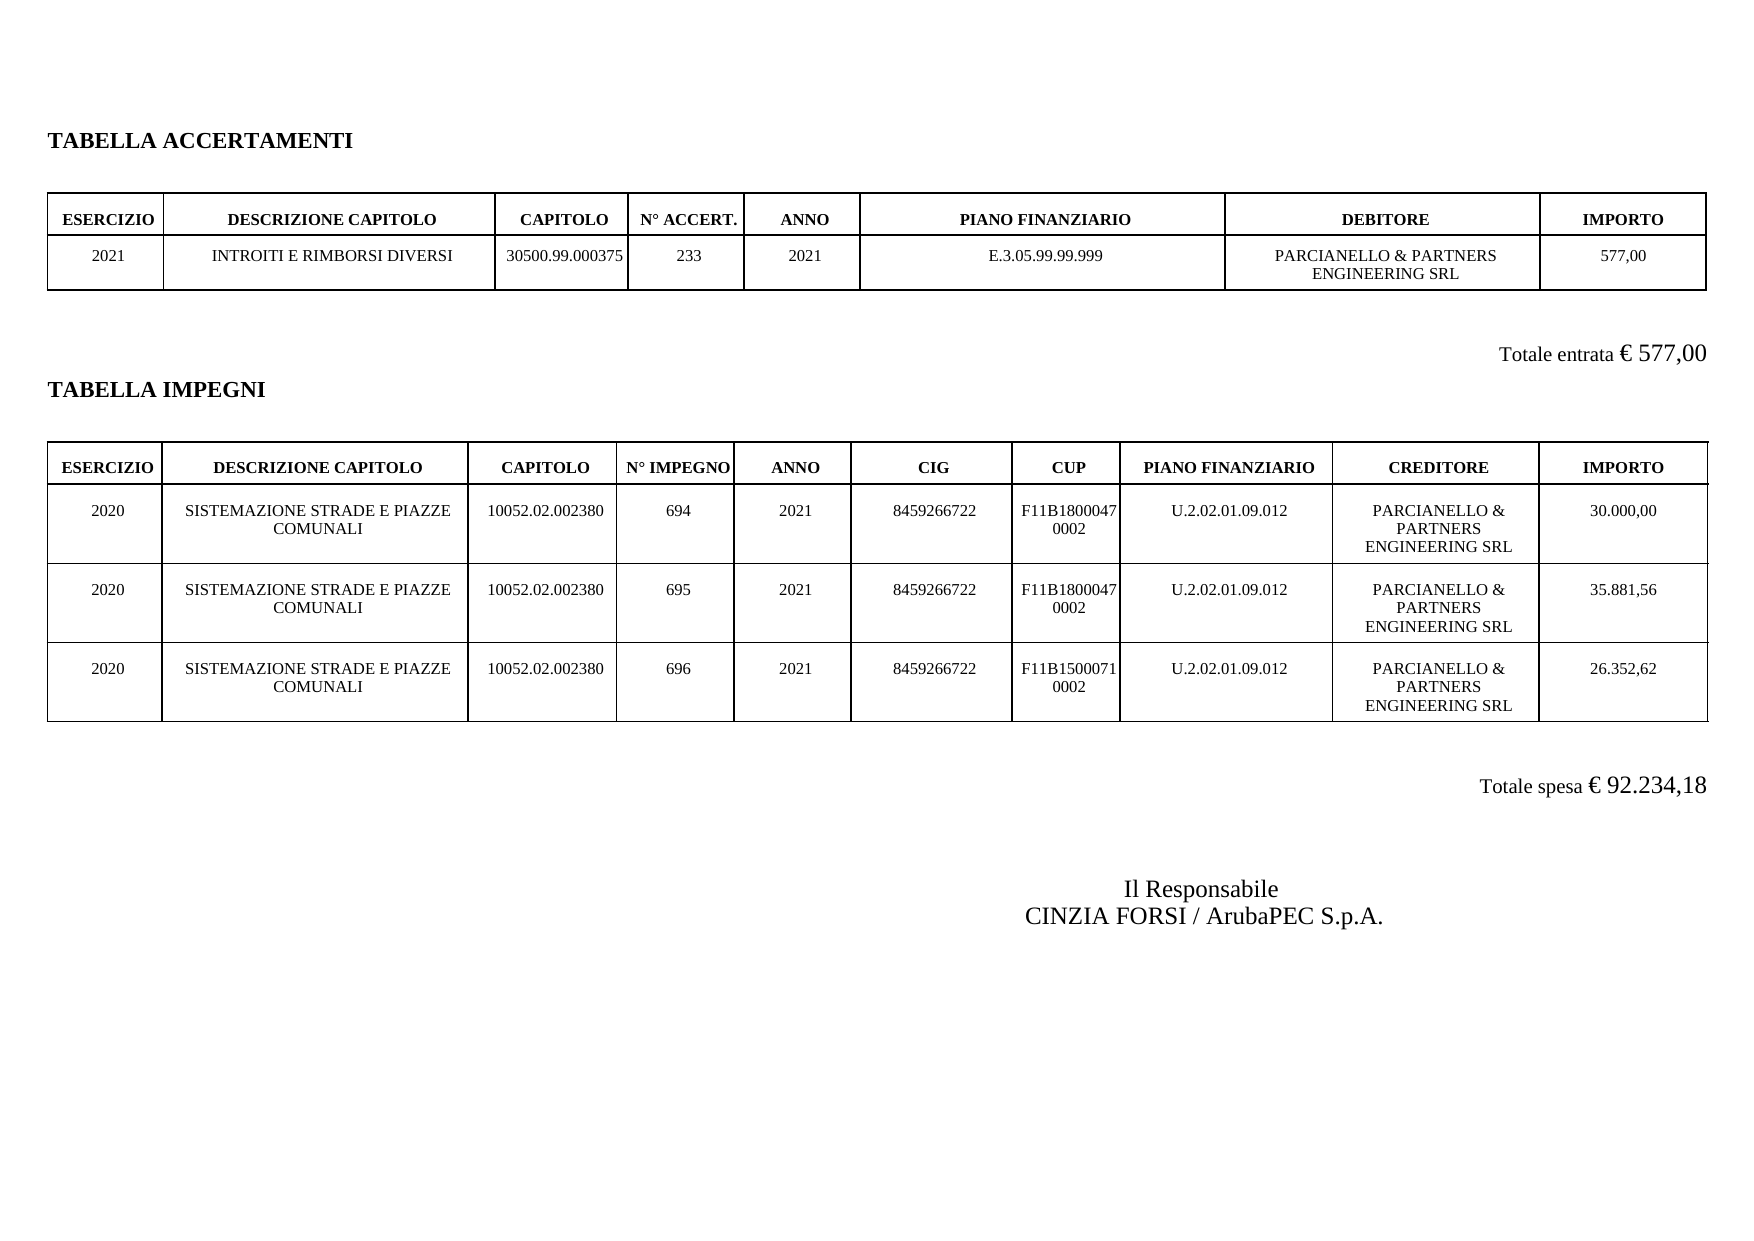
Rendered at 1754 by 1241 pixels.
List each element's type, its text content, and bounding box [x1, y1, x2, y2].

table_cell 8459266722 [852, 643, 1011, 721]
table_cell [623, 903, 900, 930]
table_cell 30500.99.000375 [496, 236, 627, 289]
table_header DESCRIZIONE CAPITOLO [164, 194, 494, 234]
table_cell PARCIANELLO & PARTNERS ENGINEERING SRL [1333, 485, 1538, 562]
table_cell 2020 [48, 643, 161, 721]
table_cell 26.352,62 [1540, 643, 1707, 721]
table_cell U.2.02.01.09.012 [1121, 564, 1332, 642]
table_cell PARCIANELLO & PARTNERS ENGINEERING SRL [1333, 643, 1538, 721]
table_cell 10052.02.002380 [469, 485, 616, 562]
table_cell [172, 903, 623, 930]
table_cell 8459266722 [852, 485, 1011, 562]
table_cell 10052.02.002380 [469, 643, 616, 721]
table_header DEBITORE [1226, 194, 1539, 234]
table_cell 35.881,56 [1540, 564, 1707, 642]
table_cell 577,00 [1541, 236, 1705, 289]
table_cell F11B18000470002 [1013, 485, 1119, 562]
table_cell 2020 [48, 564, 161, 642]
table_header IMPORTO [1540, 443, 1707, 483]
table_cell SISTEMAZIONE STRADE E PIAZZE COMUNALI [163, 485, 467, 562]
table_cell CINZIA FORSI / ArubaPEC S.p.A. [900, 903, 1514, 930]
table_header ANNO [745, 194, 859, 234]
table_cell F11B18000470002 [1013, 564, 1119, 642]
table_header ANNO [735, 443, 850, 483]
table_cell 2021 [48, 236, 163, 289]
table_header CREDITORE [1333, 443, 1538, 483]
table_cell 696 [617, 643, 733, 721]
table_cell U.2.02.01.09.012 [1121, 485, 1332, 562]
table_cell 2021 [735, 643, 850, 721]
table_header CAPITOLO [469, 443, 616, 483]
table_cell PARCIANELLO & PARTNERS ENGINEERING SRL [1333, 564, 1538, 642]
table_header N° ACCERT. [629, 194, 743, 234]
table_header ESERCIZIO [48, 194, 163, 234]
table_header N° IMPEGNO [617, 443, 733, 483]
table_header [623, 875, 900, 902]
table_cell 694 [617, 485, 733, 562]
table_header PIANO FINANZIARIO [861, 194, 1224, 234]
table_cell 30.000,00 [1540, 485, 1707, 562]
table_cell E.3.05.99.99.999 [861, 236, 1224, 289]
table_cell F11B15000710002 [1013, 643, 1119, 721]
table_cell 2021 [735, 564, 850, 642]
table_header DESCRIZIONE CAPITOLO [163, 443, 467, 483]
table_cell 10052.02.002380 [469, 564, 616, 642]
table_cell SISTEMAZIONE STRADE E PIAZZE COMUNALI [163, 643, 467, 721]
table_cell 2021 [745, 236, 859, 289]
text Totale entrata € 577,00 [47, 339, 1707, 367]
table_header CUP [1013, 443, 1119, 483]
table_header IMPORTO [1541, 194, 1705, 234]
text TABELLA ACCERTAMENTI [47, 128, 1707, 154]
table_cell SISTEMAZIONE STRADE E PIAZZE COMUNALI [163, 564, 467, 642]
text Totale spesa € 92.234,18 [47, 771, 1707, 798]
table_cell INTROITI E RIMBORSI DIVERSI [164, 236, 494, 289]
table_cell U.2.02.01.09.012 [1121, 643, 1332, 721]
table_header [172, 875, 623, 902]
table_header ESERCIZIO [48, 443, 161, 483]
table_header CIG [852, 443, 1011, 483]
table_cell 695 [617, 564, 733, 642]
table_cell PARCIANELLO & PARTNERS ENGINEERING SRL [1226, 236, 1539, 289]
table_header Il Responsabile [900, 875, 1514, 902]
table_header CAPITOLO [496, 194, 627, 234]
text TABELLA IMPEGNI [47, 377, 1707, 403]
table_cell 2020 [48, 485, 161, 562]
table_cell 8459266722 [852, 564, 1011, 642]
table_cell 2021 [735, 485, 850, 562]
table_header PIANO FINANZIARIO [1121, 443, 1332, 483]
table_cell 233 [629, 236, 743, 289]
